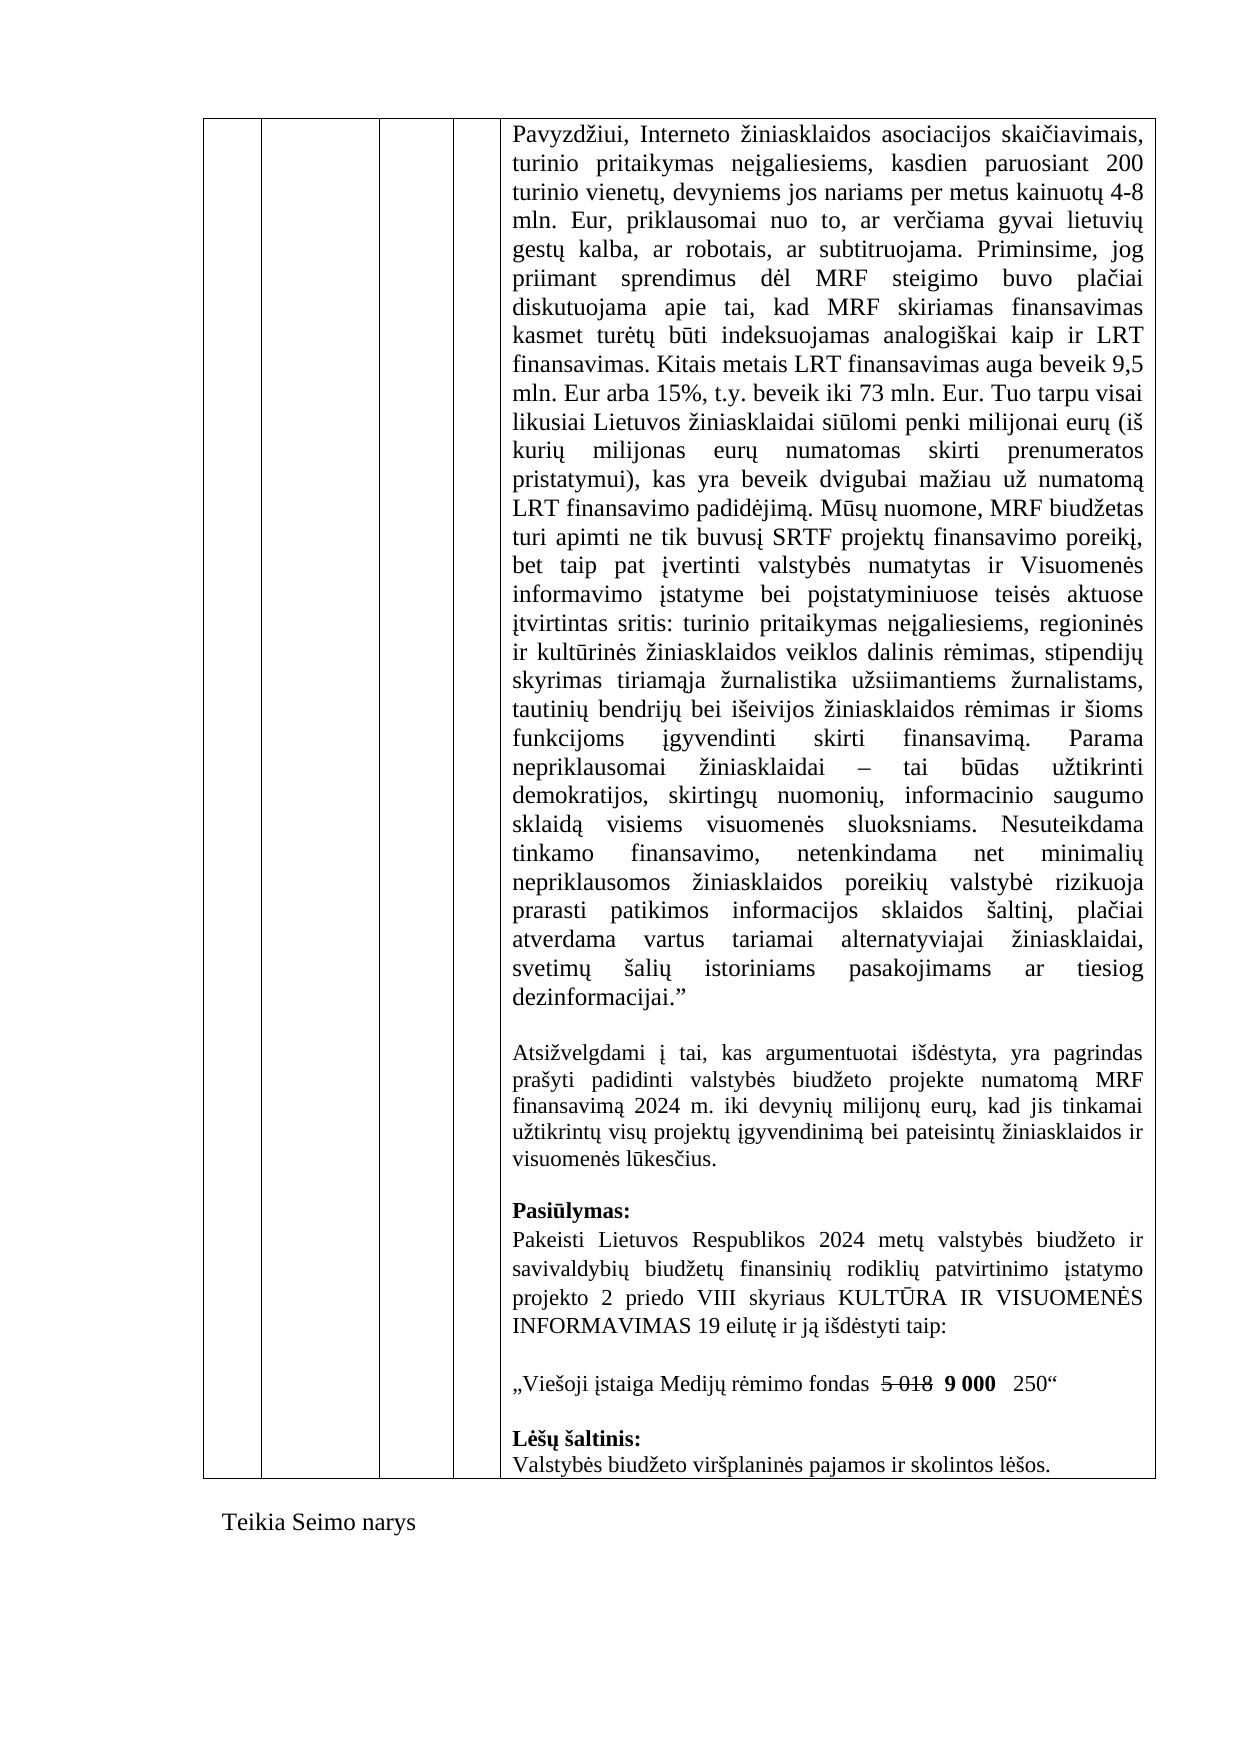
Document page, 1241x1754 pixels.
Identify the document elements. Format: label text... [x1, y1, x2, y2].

table_cell [262, 119, 379, 1478]
table_cell [454, 119, 500, 1478]
text Teikia Seimo narys [222, 1507, 1181, 1536]
table_cell [204, 119, 261, 1478]
table_cell Pavyzdžiui, Interneto žiniasklaidos asociacijos skaičiavimais, turinio pritaikymas neįgaliesiems, kasdien paruosiant 200 turinio vienetų, devyniems jos nariams per metus kainuotų 4-8 mln. Eur, priklausomai nuo to, ar verčiama gyvai lietuvių gestų kalba, ar robotais, ar subtitruojama. Priminsime, jog priimant sprendimus dėl MRF steigimo buvo plačiai diskutuojama apie tai, kad MRF skiriamas finansavimas kasmet turėtų būti indeksuojamas analogiškai kaip ir LRT finansavimas. Kitais metais LRT finansavimas auga beveik 9,5 mln. Eur arba 15%, t.y. beveik iki 73 mln. Eur. Tuo tarpu visai likusiai Lietuvos žiniasklaidai siūlomi penki milijonai eurų (iš kurių milijonas eurų numatomas skirti prenumeratos pristatymui), kas yra beveik dvigubai mažiau už numatomą LRT finansavimo padidėjimą. Mūsų nuomone, MRF biudžetas turi apimti ne tik buvusį SRTF projektų finansavimo poreikį, bet taip pat įvertinti valstybės numatytas ir Visuomenės informavimo įstatyme bei poįstatyminiuose teisės aktuose įtvirtintas sritis: turinio pritaikymas neįgaliesiems, regioninės ir kultūrinės žiniasklaidos veiklos dalinis rėmimas, stipendijų skyrimas tiriamąja žurnalistika užsiimantiems žurnalistams, tautinių bendrijų bei išeivijos žiniasklaidos rėmimas ir šioms funkcijoms įgyvendinti skirti finansavimą. Parama nepriklausomai žiniasklaidai – tai būdas užtikrinti demokratijos, skirtingų nuomonių, informacinio saugumo sklaidą visiems visuomenės sluoksniams. Nesuteikdama tinkamo finansavimo, netenkindama net minimalių nepriklausomos žiniasklaidos poreikių valstybė rizikuoja prarasti patikimos informacijos sklaidos šaltinį, plačiai atverdama vartus tariamai alternatyviajai žiniasklaidai, svetimų šalių istoriniams pasakojimams ar tiesiog dezinformacijai.” Atsižvelgdami į tai, kas argumentuotai išdėstyta, yra pagrindas prašyti padidinti valstybės biudžeto projekte numatomą MRF finansavimą 2024 m. iki devynių milijonų eurų, kad jis tinkamai užtikrintų visų projektų įgyvendinimą bei pateisintų žiniasklaidos ir visuomenės lūkesčius. Pasiūlymas: Pakeisti Lietuvos Respublikos 2024 metų valstybės biudžeto ir savivaldybių biudžetų finansinių rodiklių patvirtinimo įstatymo projekto 2 priedo VIII skyriaus KULTŪRA IR VISUOMENĖS INFORMAVIMAS 19 eilutę ir ją išdėstyti taip: „Viešoji įstaiga Medijų rėmimo fondas 5 018 9 000 250“ Lėšų šaltinis: Valstybės biudžeto viršplaninės pajamos ir skolintos lėšos. [501, 119, 1155, 1478]
table_cell [380, 119, 453, 1478]
